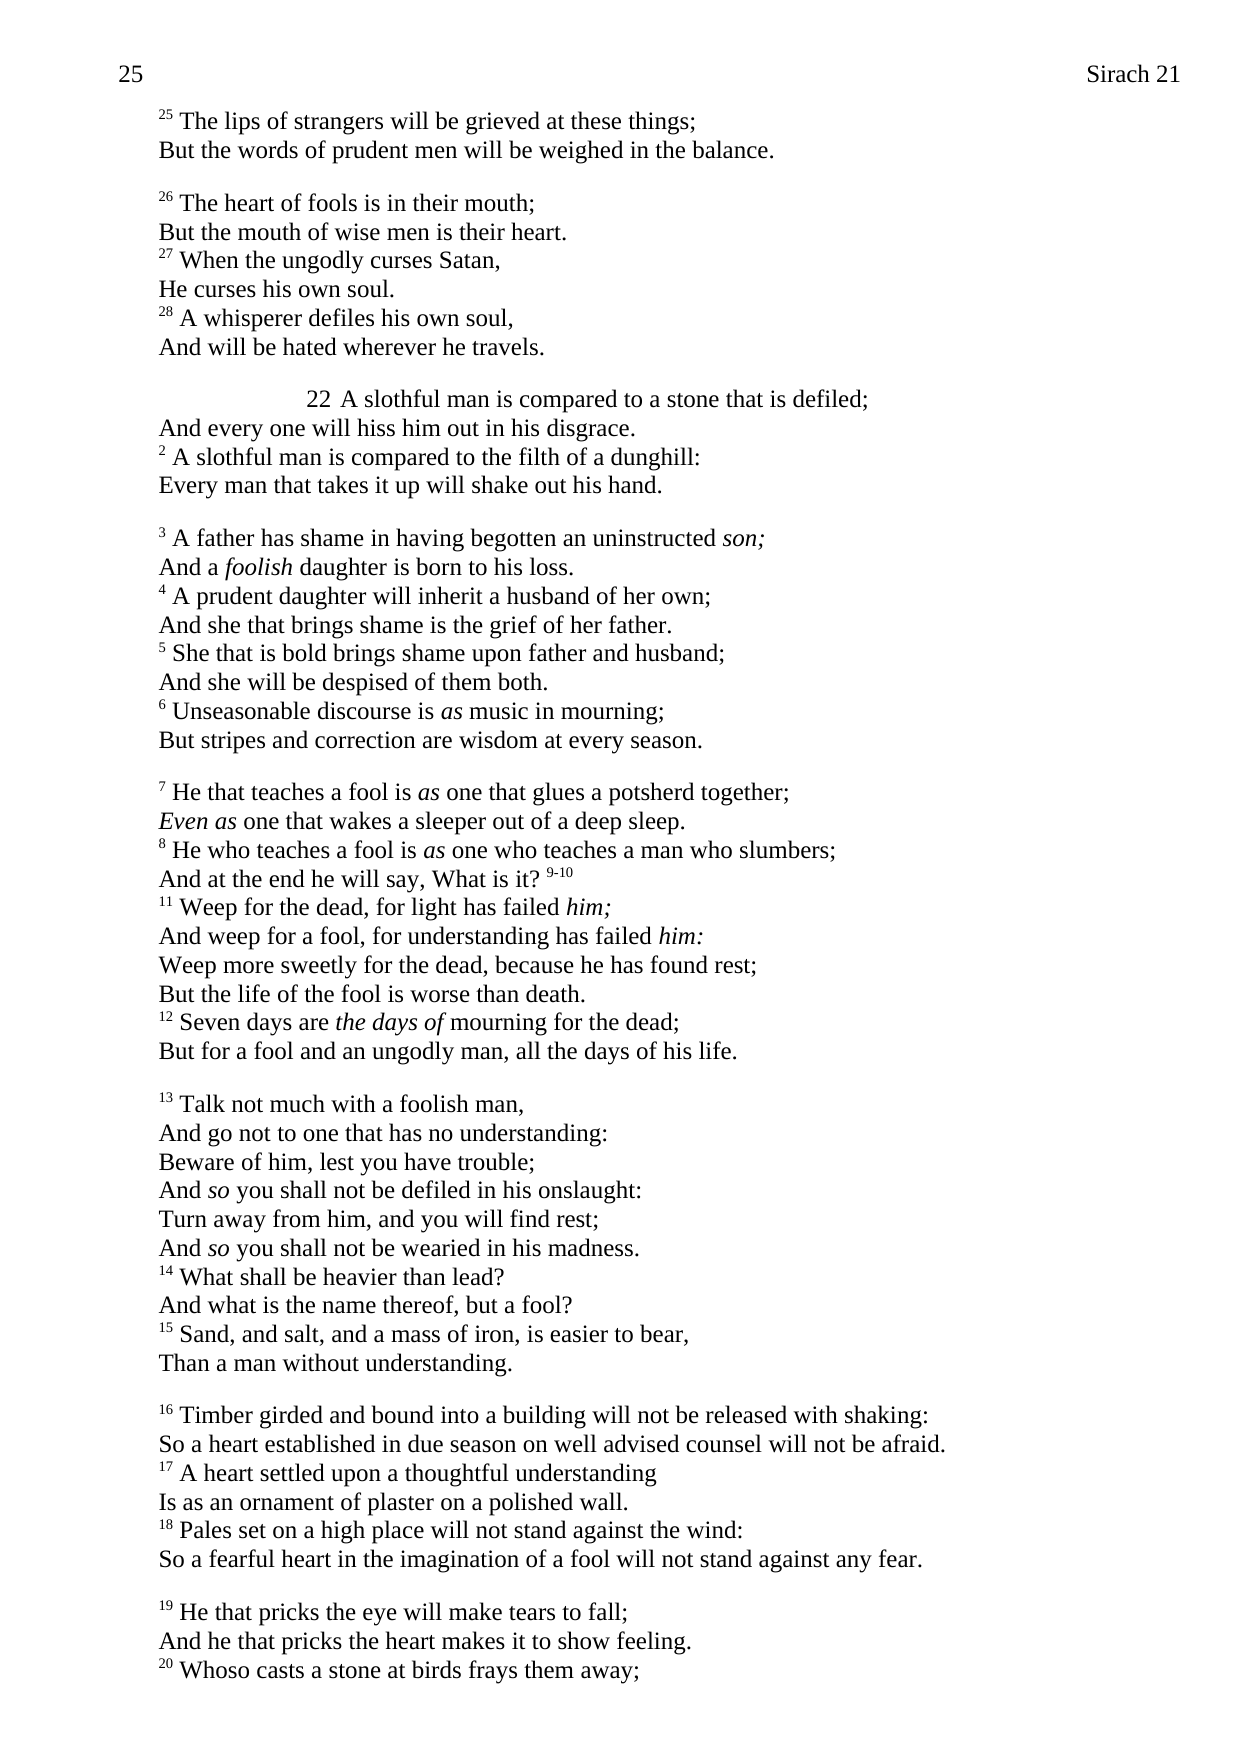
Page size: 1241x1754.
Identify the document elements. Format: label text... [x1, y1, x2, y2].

text And go not to one that has no understanding: [158, 1118, 1181, 1147]
text 8 He who teaches a fool is as one who teaches a man who slumbers; [158, 835, 1181, 864]
text And so you shall not be wearied in his madness. [158, 1233, 1181, 1262]
text But for a fool and an ungodly man, all the days of his life. [158, 1036, 1181, 1065]
text And weep for a fool, for understanding has failed him: [158, 921, 1181, 950]
text Than a man without understanding. [158, 1348, 1181, 1377]
text 25 The lips of strangers will be grieved at these things; [158, 106, 1181, 135]
text 14 What shall be heavier than lead? [158, 1262, 1181, 1290]
text Is as an ornament of plaster on a polished wall. [158, 1487, 1181, 1516]
text And she will be despised of them both. [158, 667, 1181, 696]
text 19 He that pricks the eye will make tears to fall; [158, 1597, 1181, 1626]
text Every man that takes it up will shake out his hand. [158, 471, 1181, 499]
text And she that brings shame is the grief of her father. [158, 610, 1181, 638]
text 16 Timber girded and bound into a building will not be released with shaking: [158, 1401, 1181, 1429]
text And he that pricks the heart makes it to show feeling. [158, 1626, 1181, 1655]
text And what is the name thereof, but a fool? [158, 1290, 1181, 1319]
text But the mouth of wise men is their heart. [158, 217, 1181, 245]
text 20 Whoso casts a stone at birds frays them away; [158, 1655, 1181, 1683]
text So a fearful heart in the imagination of a fool will not stand against any fear. [158, 1544, 1181, 1573]
text 7 He that teaches a fool is as one that glues a potsherd together; [158, 777, 1181, 806]
text And at the end he will say, What is it? 9-10 [158, 864, 1181, 892]
text 4 A prudent daughter will inherit a husband of her own; [158, 581, 1181, 610]
text And so you shall not be defiled in his onslaught: [158, 1175, 1181, 1204]
text But the words of prudent men will be weighed in the balance. [158, 135, 1181, 164]
text 6 Unseasonable discourse is as music in mourning; [158, 696, 1181, 725]
text 15 Sand, and salt, and a mass of iron, is easier to bear, [158, 1319, 1181, 1348]
text 28 A whisperer defiles his own soul, [158, 303, 1181, 332]
text 22A slothful man is compared to a stone that is defiled; [306, 384, 1181, 413]
text 5 She that is bold brings shame upon father and husband; [158, 638, 1181, 667]
text And every one will hiss him out in his disgrace. [158, 413, 1181, 442]
text So a heart established in due season on well advised counsel will not be afraid. [158, 1429, 1181, 1458]
text 12 Seven days are the days of mourning for the dead; [158, 1007, 1181, 1036]
text 18 Pales set on a high place will not stand against the wind: [158, 1516, 1181, 1544]
text 2 A slothful man is compared to the filth of a dunghill: [158, 442, 1181, 471]
text Turn away from him, and you will find rest; [158, 1204, 1181, 1233]
text Weep more sweetly for the dead, because he has found rest; [158, 950, 1181, 979]
text 27 When the ungodly curses Satan, [158, 245, 1181, 274]
text He curses his own soul. [158, 274, 1181, 303]
text And a foolish daughter is born to his loss. [158, 552, 1181, 581]
text But stripes and correction are wisdom at every season. [158, 725, 1181, 753]
text Even as one that wakes a sleeper out of a deep sleep. [158, 806, 1181, 835]
text 13 Talk not much with a foolish man, [158, 1089, 1181, 1118]
text Beware of him, lest you have trouble; [158, 1147, 1181, 1175]
text But the life of the fool is worse than death. [158, 979, 1181, 1007]
text And will be hated wherever he travels. [158, 332, 1181, 360]
text 17 A heart settled upon a thoughtful understanding [158, 1458, 1181, 1487]
text 26 The heart of fools is in their mouth; [158, 188, 1181, 217]
text 11 Weep for the dead, for light has failed him; [158, 892, 1181, 921]
text 3 A father has shame in having begotten an uninstructed son; [158, 523, 1181, 552]
